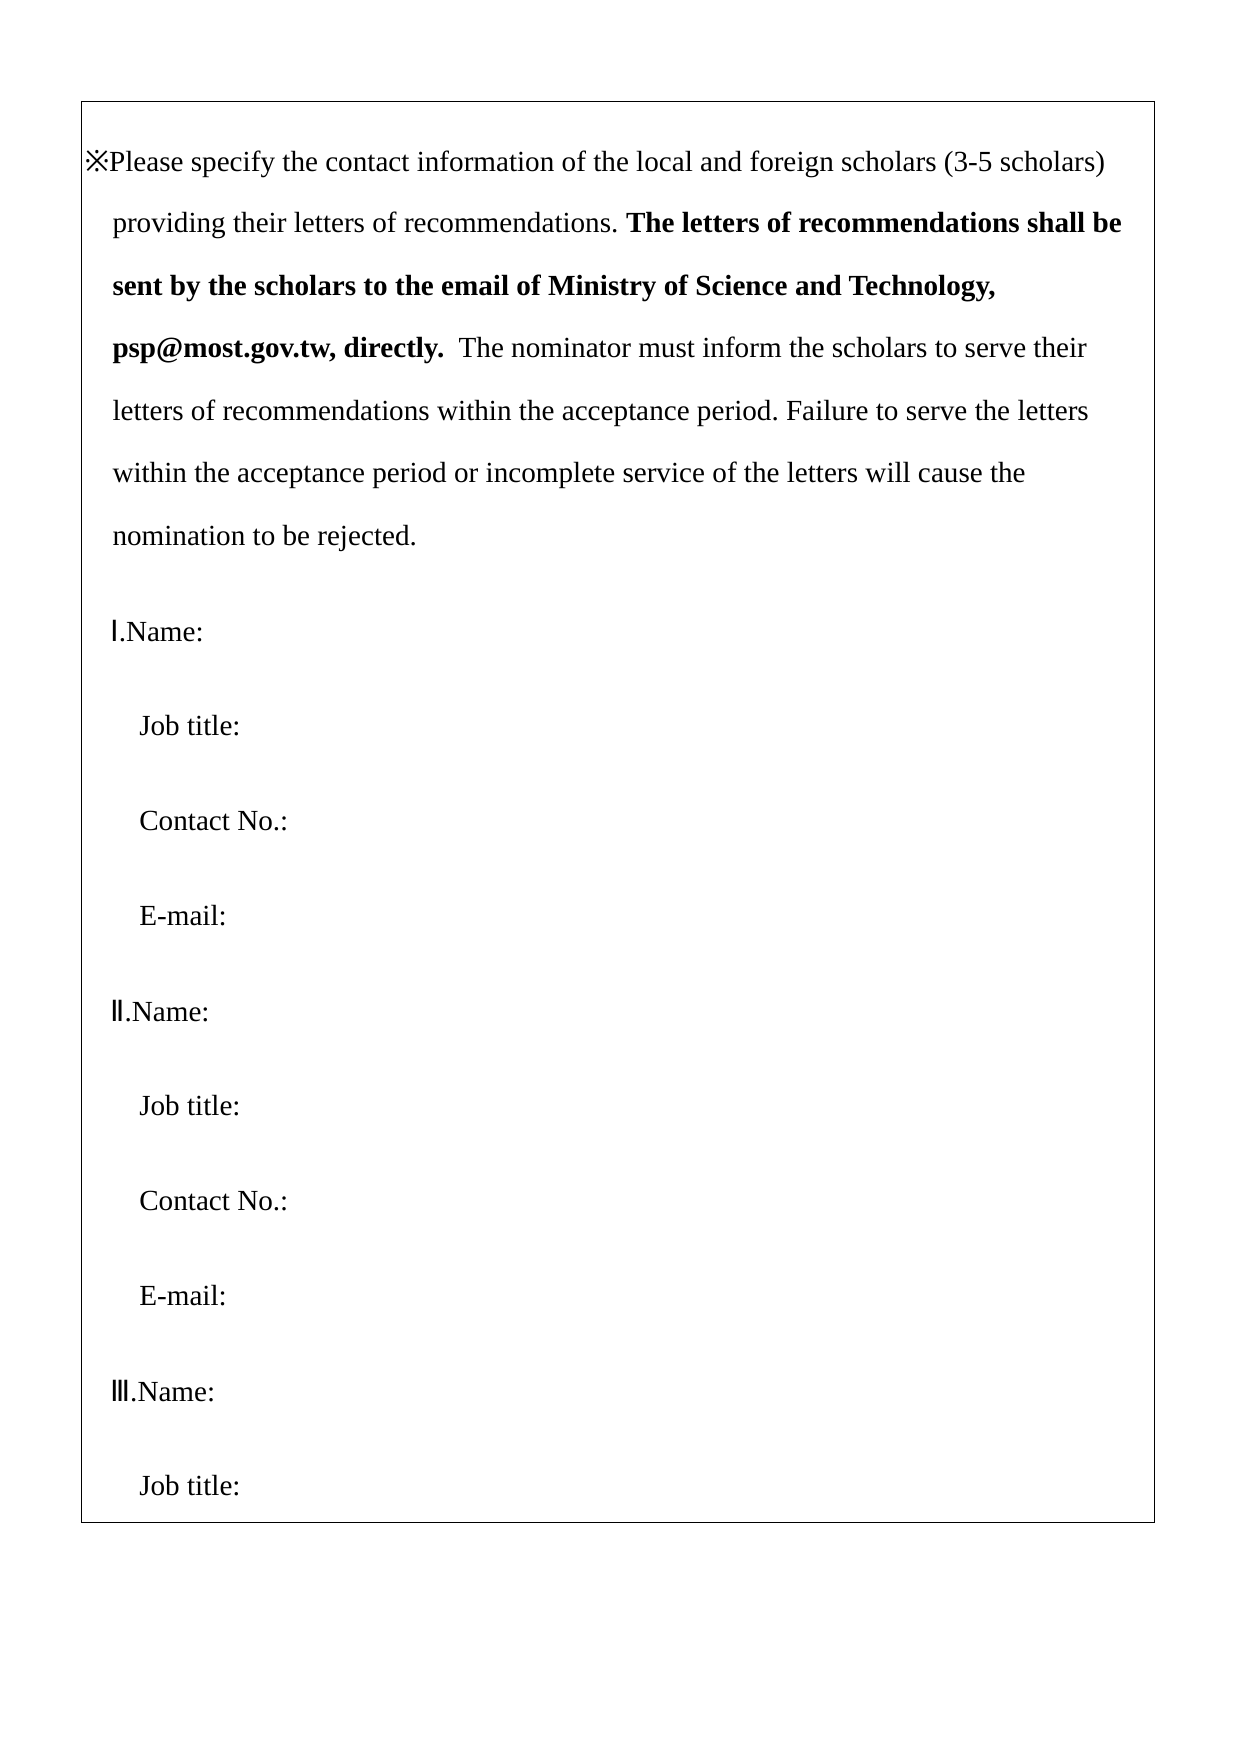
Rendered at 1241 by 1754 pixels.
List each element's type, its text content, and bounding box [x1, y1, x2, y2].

table_cell ※Please specify the contact information of the local and foreign scholars (3-5 scholars) providing their letters of recommendations. The letters of recommendations shall be sent by the scholars to the email of Ministry of Science and Technology, psp@most.gov.tw, directly. The nominator must inform the scholars to serve their letters of recommendations within the acceptance period. Failure to serve the letters within the acceptance period or incomplete service of the letters will cause the nomination to be rejected. Ⅰ.Name: Job title: Contact No.: E-mail: Ⅱ.Name: Job title: Contact No.: E-mail: Ⅲ.Name: Job title: [82, 102, 1154, 1522]
